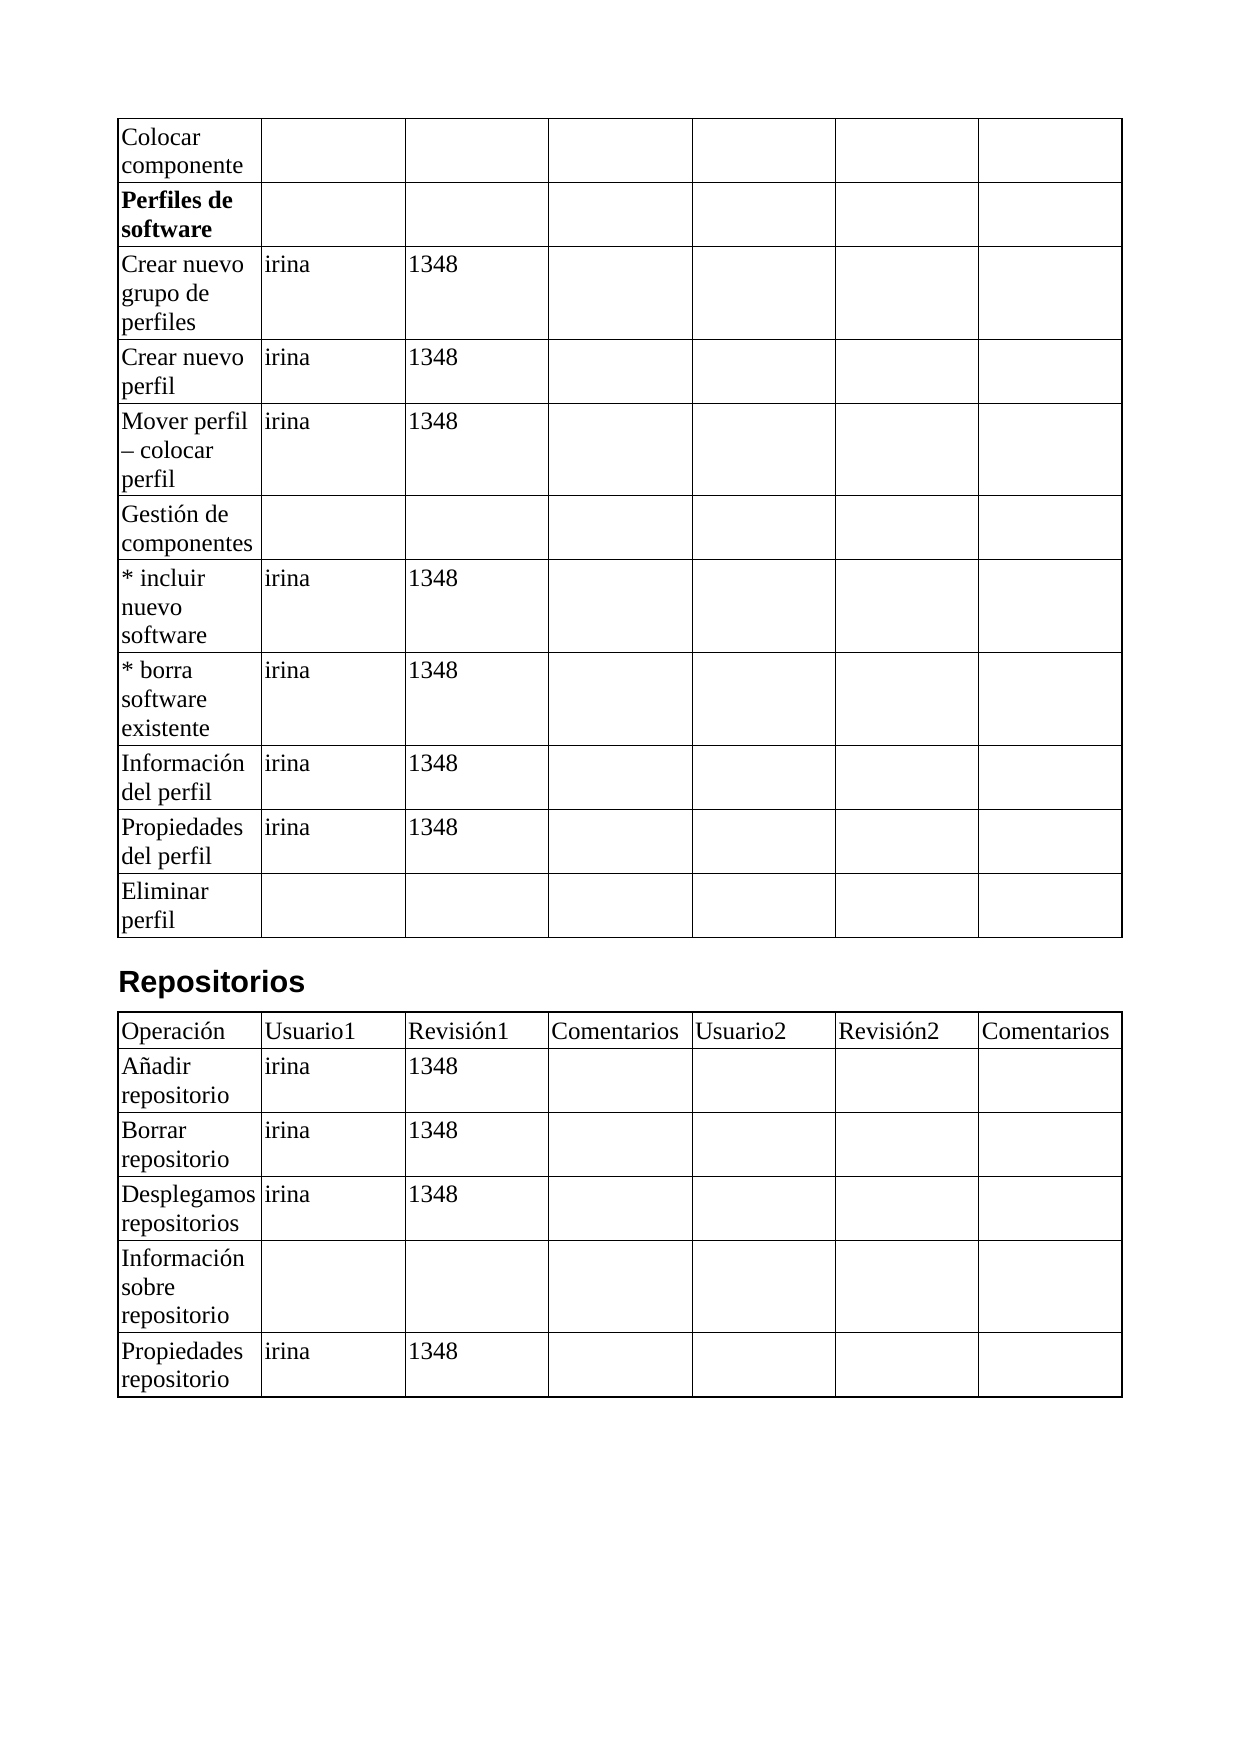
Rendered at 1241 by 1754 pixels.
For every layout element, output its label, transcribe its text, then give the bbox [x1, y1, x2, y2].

table_cell [979, 1177, 1121, 1239]
table_cell [836, 496, 978, 559]
table_header Usuario1 [262, 1013, 405, 1048]
table_cell [836, 1177, 978, 1239]
table_cell 1348 [406, 1049, 548, 1112]
table_cell [549, 119, 692, 182]
table_cell [549, 746, 692, 809]
table_cell [979, 1113, 1121, 1176]
table_cell irina [262, 404, 405, 495]
table_cell [979, 560, 1121, 652]
table_cell Perfiles de software [119, 183, 261, 246]
table_cell [693, 1113, 835, 1176]
table_cell [549, 1113, 692, 1176]
table_cell [406, 119, 548, 182]
table_cell [693, 404, 835, 495]
table_cell [836, 340, 978, 403]
table_cell [979, 340, 1121, 403]
table_cell [406, 1241, 548, 1332]
table_cell [836, 1049, 978, 1112]
table_cell [979, 1049, 1121, 1112]
table_header Revisión1 [406, 1013, 548, 1048]
table_cell 1348 [406, 1333, 548, 1396]
table_cell Crear nuevo grupo de perfiles [119, 247, 261, 339]
table_cell irina [262, 560, 405, 652]
table_cell [549, 653, 692, 745]
table_cell [836, 1241, 978, 1332]
table_cell [693, 247, 835, 339]
table_cell irina [262, 340, 405, 403]
table_cell [836, 404, 978, 495]
table_cell [979, 746, 1121, 809]
table_cell Colocar componente [119, 119, 261, 182]
table_header Comentarios [549, 1013, 692, 1048]
table_cell [549, 1177, 692, 1239]
table_cell 1348 [406, 1177, 548, 1239]
table_cell irina [262, 1333, 405, 1396]
table_cell * borra software existente [119, 653, 261, 745]
table_cell [693, 874, 835, 937]
table_cell 1348 [406, 247, 548, 339]
table_cell [693, 1049, 835, 1112]
table_cell [836, 247, 978, 339]
table_cell irina [262, 653, 405, 745]
table_cell irina [262, 247, 405, 339]
table_header Usuario2 [693, 1013, 835, 1048]
table_cell [406, 183, 548, 246]
table_cell [979, 183, 1121, 246]
table_cell 1348 [406, 1113, 548, 1176]
table_cell [406, 496, 548, 559]
table_cell [262, 183, 405, 246]
table_cell 1348 [406, 404, 548, 495]
table_cell [693, 1177, 835, 1239]
table_cell [549, 404, 692, 495]
table_cell irina [262, 1113, 405, 1176]
table_cell [693, 746, 835, 809]
table_cell [836, 874, 978, 937]
table_cell [549, 1241, 692, 1332]
table_cell [979, 247, 1121, 339]
table_cell [979, 810, 1121, 873]
table_cell [979, 404, 1121, 495]
table_cell [979, 1333, 1121, 1396]
table_cell irina [262, 1049, 405, 1112]
table_cell Información del perfil [119, 746, 261, 809]
table_cell Borrar repositorio [119, 1113, 261, 1176]
table_cell * incluir nuevo software [119, 560, 261, 652]
table_cell 1348 [406, 653, 548, 745]
table_cell [549, 1049, 692, 1112]
table_cell [693, 183, 835, 246]
table_cell [836, 746, 978, 809]
table_cell [979, 874, 1121, 937]
table_cell 1348 [406, 810, 548, 873]
table_cell [549, 874, 692, 937]
table_cell [979, 119, 1121, 182]
table_cell Desplegamos repositorios [119, 1177, 261, 1239]
table_cell Propiedades del perfil [119, 810, 261, 873]
table_cell [836, 1113, 978, 1176]
table_cell Información sobre repositorio [119, 1241, 261, 1332]
table_cell Eliminar perfil [119, 874, 261, 937]
table_cell Propiedades repositorio [119, 1333, 261, 1396]
table_cell Crear nuevo perfil [119, 340, 261, 403]
table_cell [549, 560, 692, 652]
table_cell [262, 496, 405, 559]
table_cell [549, 247, 692, 339]
table_cell [549, 810, 692, 873]
table_cell [836, 810, 978, 873]
table_cell 1348 [406, 340, 548, 403]
table_cell Gestión de componentes [119, 496, 261, 559]
table_cell [693, 119, 835, 182]
table_cell [979, 653, 1121, 745]
table_cell irina [262, 810, 405, 873]
table_cell [693, 340, 835, 403]
table_cell 1348 [406, 560, 548, 652]
table_cell [836, 1333, 978, 1396]
table_cell [836, 183, 978, 246]
table_cell [406, 874, 548, 937]
table_cell [262, 119, 405, 182]
table_cell [693, 496, 835, 559]
table_cell [979, 496, 1121, 559]
table_cell [549, 1333, 692, 1396]
table_cell [262, 874, 405, 937]
table_header Comentarios [979, 1013, 1121, 1048]
table_cell [836, 560, 978, 652]
table_cell [693, 810, 835, 873]
table_cell [549, 183, 692, 246]
table_cell Añadir repositorio [119, 1049, 261, 1112]
table_cell irina [262, 746, 405, 809]
table_header Revisión2 [836, 1013, 978, 1048]
table_cell [979, 1241, 1121, 1332]
table_cell [836, 119, 978, 182]
table_cell Mover perfil – colocar perfil [119, 404, 261, 495]
table_cell [693, 1333, 835, 1396]
table_cell [693, 653, 835, 745]
table_cell 1348 [406, 746, 548, 809]
table_cell [693, 560, 835, 652]
table_header Operación [119, 1013, 261, 1048]
table_cell [693, 1241, 835, 1332]
subtitle Repositorios [118, 963, 1122, 999]
table_cell [836, 653, 978, 745]
table_cell [262, 1241, 405, 1332]
table_cell [549, 340, 692, 403]
table_cell [549, 496, 692, 559]
table_cell irina [262, 1177, 405, 1239]
